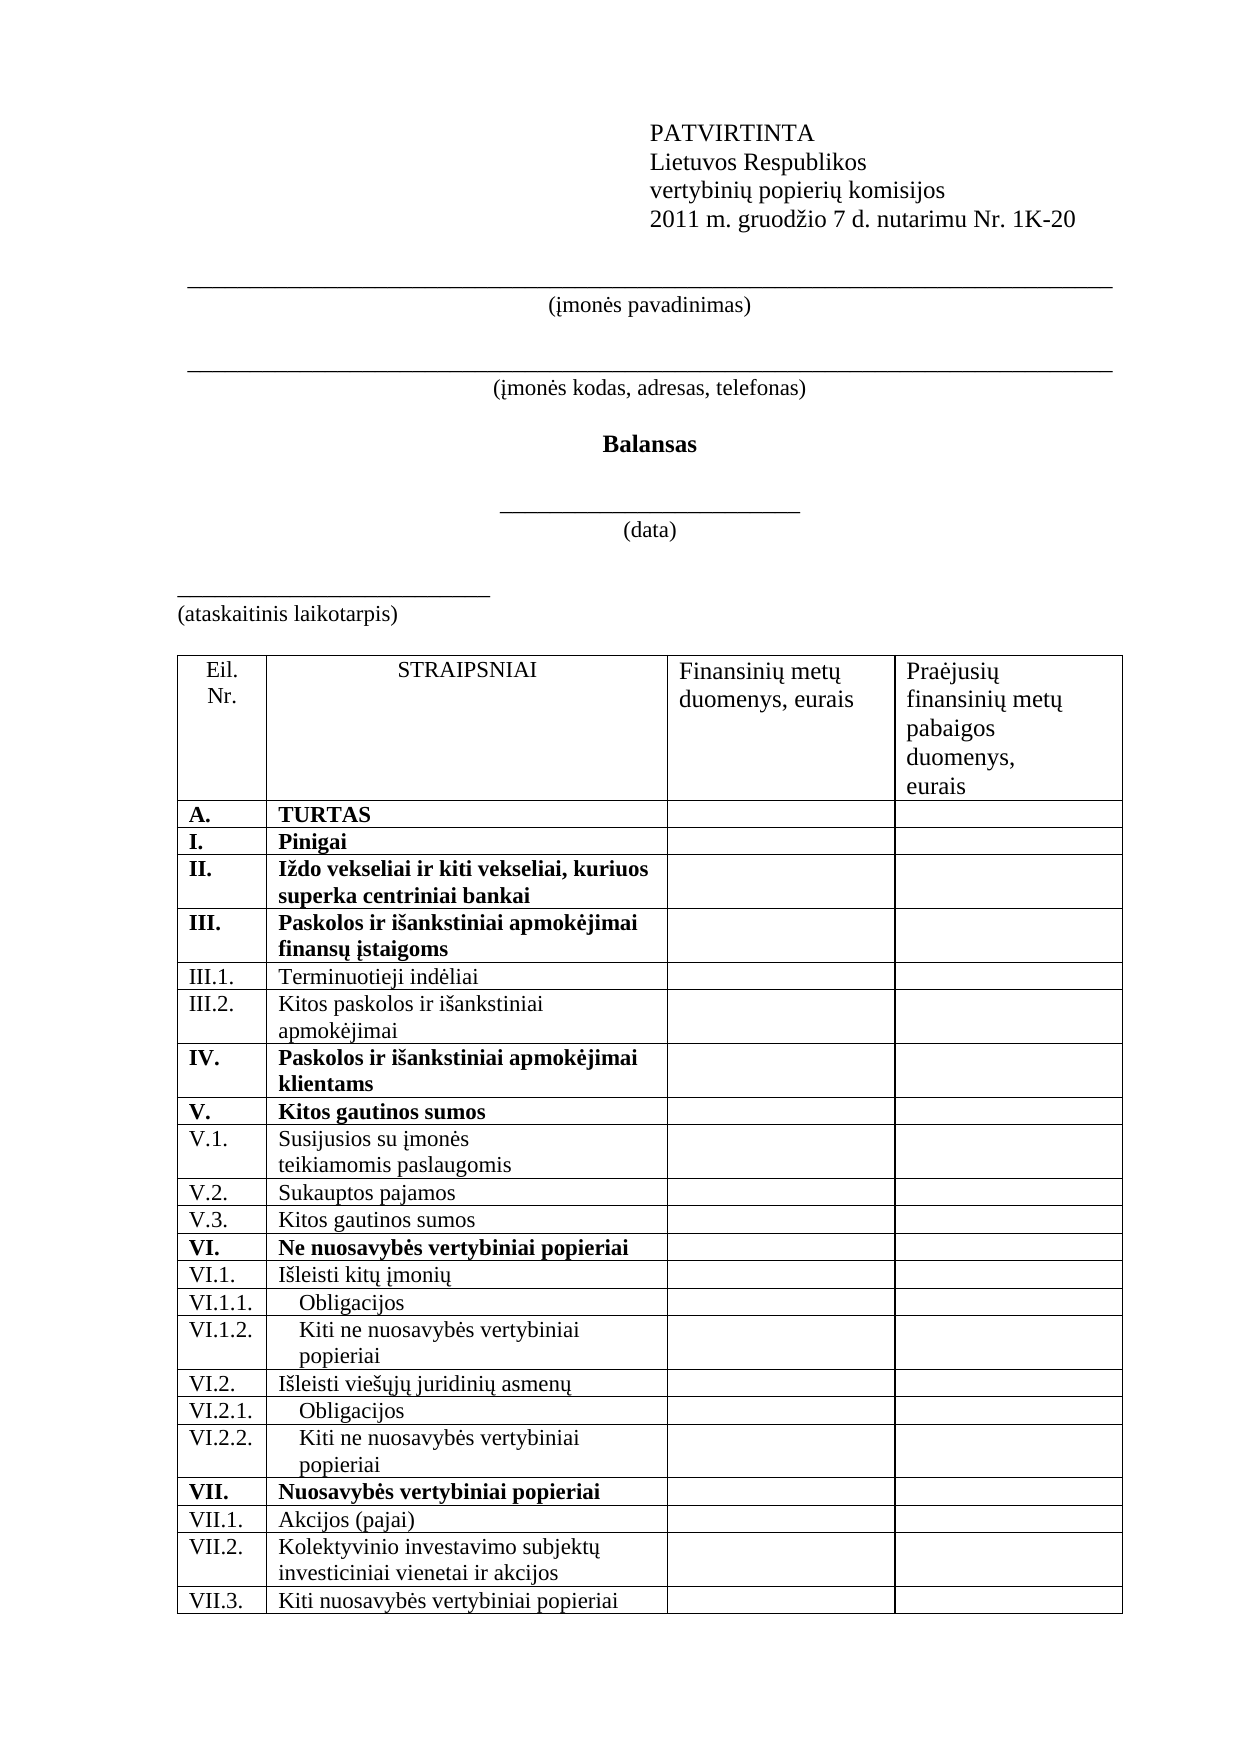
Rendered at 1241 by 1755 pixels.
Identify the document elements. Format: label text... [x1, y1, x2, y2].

table_cell [896, 1506, 1122, 1532]
table_cell [896, 1425, 1122, 1477]
text PATVIRTINTA [649, 118, 1122, 147]
table_cell Sukauptos pajamos [267, 1179, 667, 1205]
text (ataskaitinis laikotarpis) [177, 600, 1122, 626]
table_cell Pinigai [267, 828, 667, 854]
table_cell V.1. [178, 1125, 266, 1178]
table_cell [668, 1125, 894, 1178]
table_cell Kitos gautinos sumos [267, 1206, 667, 1233]
table_cell Susijusios su įmonės teikiamomis paslaugomis [267, 1125, 667, 1178]
text __________________________________________________________________________ [177, 346, 1122, 374]
table_cell [668, 1478, 894, 1504]
table_cell [668, 909, 894, 962]
text vertybinių popierių komisijos [649, 176, 1122, 204]
table_header Praėjusių finansinių metų pabaigos duomenys, eurais [896, 656, 1122, 799]
table_cell [896, 1044, 1122, 1097]
table_cell [668, 855, 894, 908]
table_cell VII. [178, 1478, 266, 1504]
text ________________________ [177, 487, 1122, 516]
table_cell [896, 1206, 1122, 1233]
table_cell [896, 1234, 1122, 1260]
table_cell Kitos gautinos sumos [267, 1098, 667, 1124]
table_header Eil. Nr. [178, 656, 266, 799]
table_cell III. [178, 909, 266, 962]
table_cell VI.1. [178, 1261, 266, 1287]
table_cell [668, 1044, 894, 1097]
table_cell VII.3. [178, 1587, 266, 1613]
table_cell [896, 1289, 1122, 1315]
text 2011 m. gruodžio 7 d. nutarimu Nr. 1K-20 [649, 204, 1122, 233]
table_cell [896, 1098, 1122, 1124]
table_cell [896, 990, 1122, 1043]
table_cell [668, 801, 894, 827]
table_cell VI.2.2. [178, 1425, 266, 1477]
table_cell [896, 1478, 1122, 1504]
table_cell [668, 1289, 894, 1315]
table_cell Išleisti viešųjų juridinių asmenų [267, 1370, 667, 1396]
table_cell [668, 828, 894, 854]
table_cell IV. [178, 1044, 266, 1097]
table_cell [896, 909, 1122, 962]
table_cell I. [178, 828, 266, 854]
table_cell VI.2. [178, 1370, 266, 1396]
table_cell Nuosavybės vertybiniai popieriai [267, 1478, 667, 1504]
table_cell [896, 1179, 1122, 1205]
table_cell Kiti ne nuosavybės vertybiniai popieriai [267, 1316, 667, 1369]
table_cell [668, 1425, 894, 1477]
table_cell Kiti ne nuosavybės vertybiniai popieriai [267, 1425, 667, 1477]
text _________________________ [177, 571, 1122, 600]
table_cell Iždo vekseliai ir kiti vekseliai, kuriuos superka centriniai bankai [267, 855, 667, 908]
table_cell II. [178, 855, 266, 908]
table_cell [668, 1098, 894, 1124]
table_cell III.1. [178, 963, 266, 989]
table_cell [896, 828, 1122, 854]
table_cell [896, 1370, 1122, 1396]
table_cell A. [178, 801, 266, 827]
table_header STRAIPSNIAI [267, 656, 667, 799]
text (įmonės pavadinimas) [177, 291, 1122, 317]
table_cell VI.1.1. [178, 1289, 266, 1315]
table_cell [896, 1125, 1122, 1178]
table_cell VI. [178, 1234, 266, 1260]
text (įmonės kodas, adresas, telefonas) [177, 374, 1122, 401]
table_cell [668, 1206, 894, 1233]
table_cell [668, 1370, 894, 1396]
table_cell Obligacijos [267, 1397, 667, 1423]
table_cell [896, 801, 1122, 827]
table_cell VI.1.2. [178, 1316, 266, 1369]
table_cell [896, 1533, 1122, 1586]
table_cell [668, 1533, 894, 1586]
table_cell [668, 1179, 894, 1205]
table_cell [668, 1506, 894, 1532]
table_cell VI.2.1. [178, 1397, 266, 1423]
table_cell VII.1. [178, 1506, 266, 1532]
table_cell [896, 1316, 1122, 1369]
table_cell V.2. [178, 1179, 266, 1205]
table_cell Ne nuosavybės vertybiniai popieriai [267, 1234, 667, 1260]
table_cell Paskolos ir išankstiniai apmokėjimai finansų įstaigoms [267, 909, 667, 962]
table_cell [896, 1587, 1122, 1613]
table_cell Akcijos (pajai) [267, 1506, 667, 1532]
table_cell V. [178, 1098, 266, 1124]
text (data) [177, 516, 1122, 542]
table_cell [896, 963, 1122, 989]
table_cell [896, 1397, 1122, 1423]
table_cell [668, 1316, 894, 1369]
table_cell [668, 990, 894, 1043]
table_cell TURTAS [267, 801, 667, 827]
table_cell V.3. [178, 1206, 266, 1233]
table_cell III.2. [178, 990, 266, 1043]
text Balansas [177, 429, 1122, 458]
table_cell [668, 1234, 894, 1260]
table_cell Kiti nuosavybės vertybiniai popieriai [267, 1587, 667, 1613]
table_cell [668, 963, 894, 989]
table_cell Išleisti kitų įmonių [267, 1261, 667, 1287]
table_cell Obligacijos [267, 1289, 667, 1315]
text Lietuvos Respublikos [649, 147, 1122, 176]
table_header Finansinių metų duomenys, eurais [668, 656, 894, 799]
table_cell Kolektyvinio investavimo subjektų investiciniai vienetai ir akcijos [267, 1533, 667, 1586]
table_cell [896, 855, 1122, 908]
table_cell VII.2. [178, 1533, 266, 1586]
table_cell Paskolos ir išankstiniai apmokėjimai klientams [267, 1044, 667, 1097]
text __________________________________________________________________________ [177, 262, 1122, 291]
table_cell [896, 1261, 1122, 1287]
table_cell Kitos paskolos ir išankstiniai apmokėjimai [267, 990, 667, 1043]
table_cell [668, 1397, 894, 1423]
table_cell [668, 1587, 894, 1613]
table_cell [668, 1261, 894, 1287]
table_cell Terminuotieji indėliai [267, 963, 667, 989]
